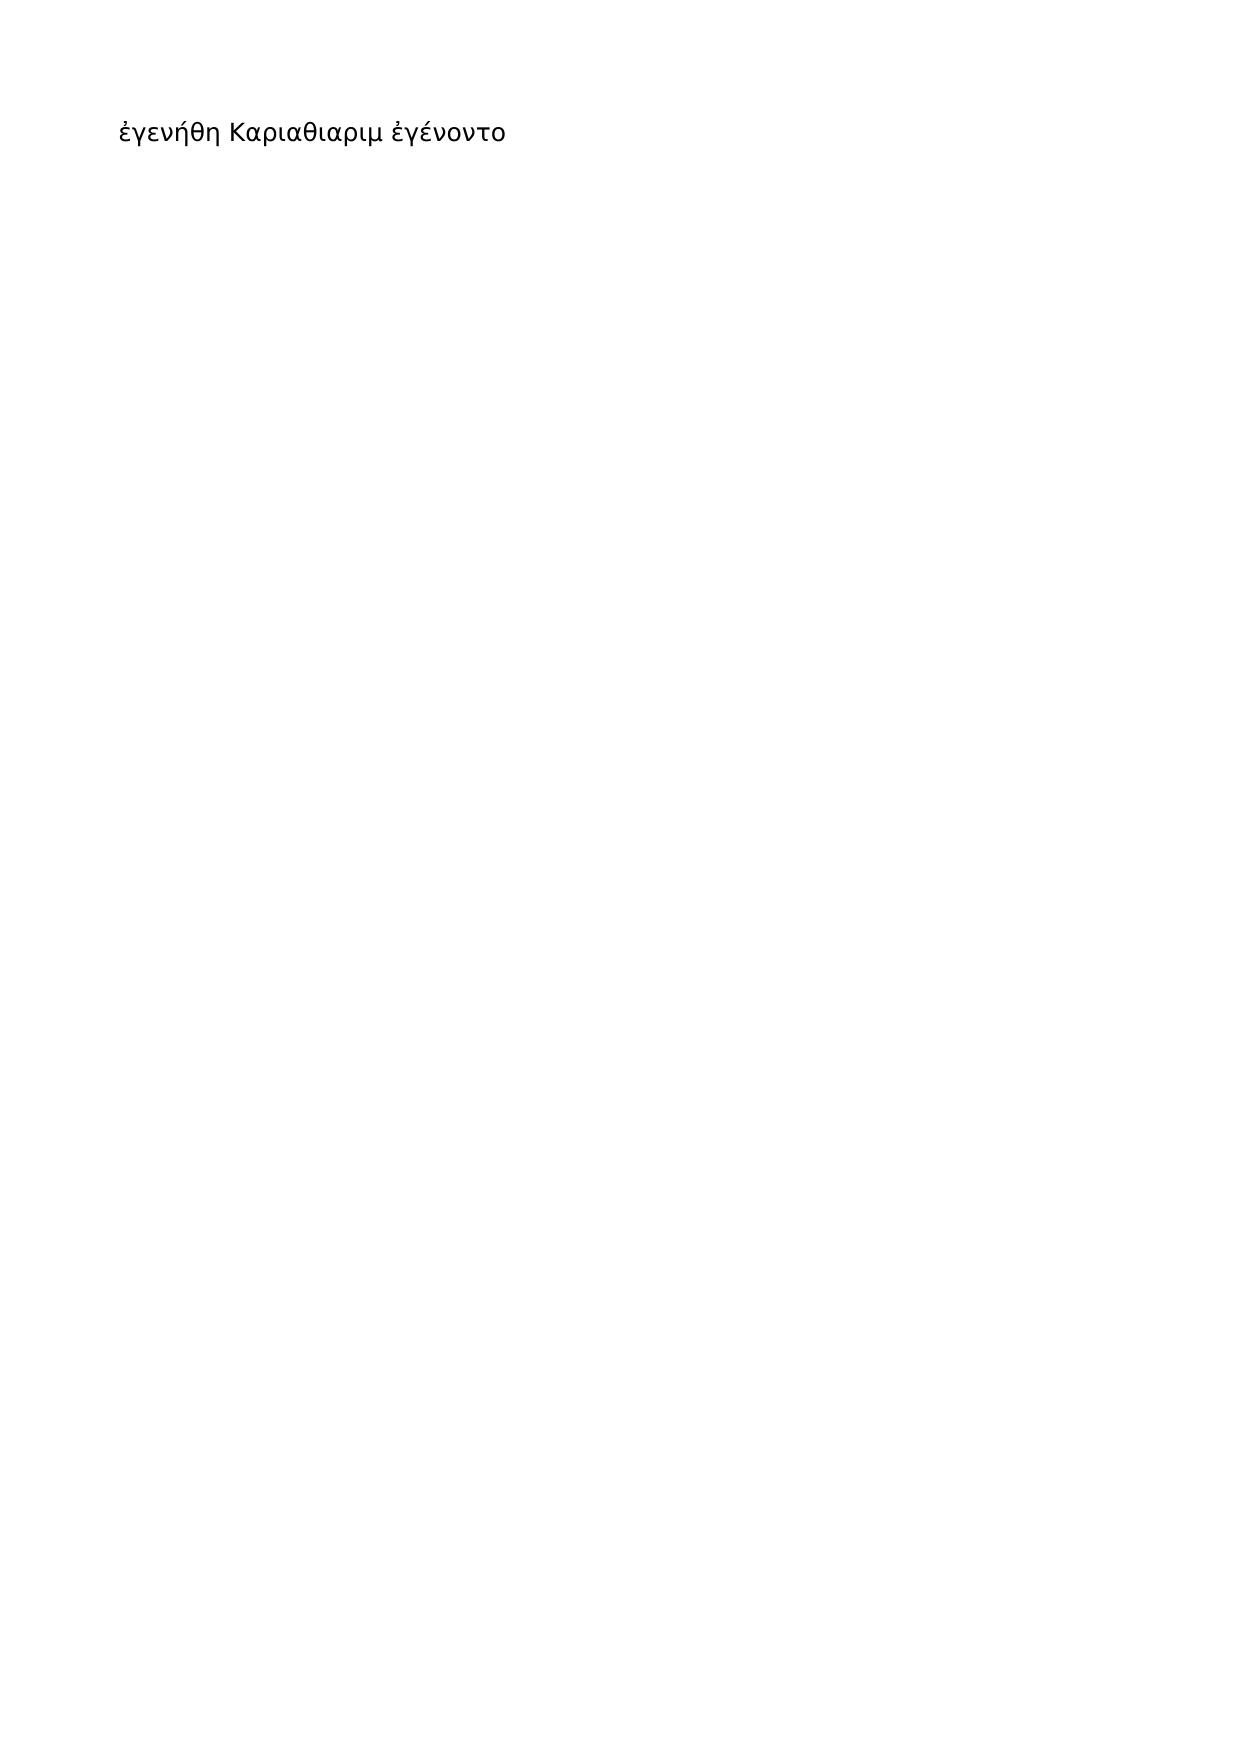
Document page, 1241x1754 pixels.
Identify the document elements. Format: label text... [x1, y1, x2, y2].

text ἐγενήθη Καριαθιαριμ ἐγένοντο [118, 118, 1122, 147]
